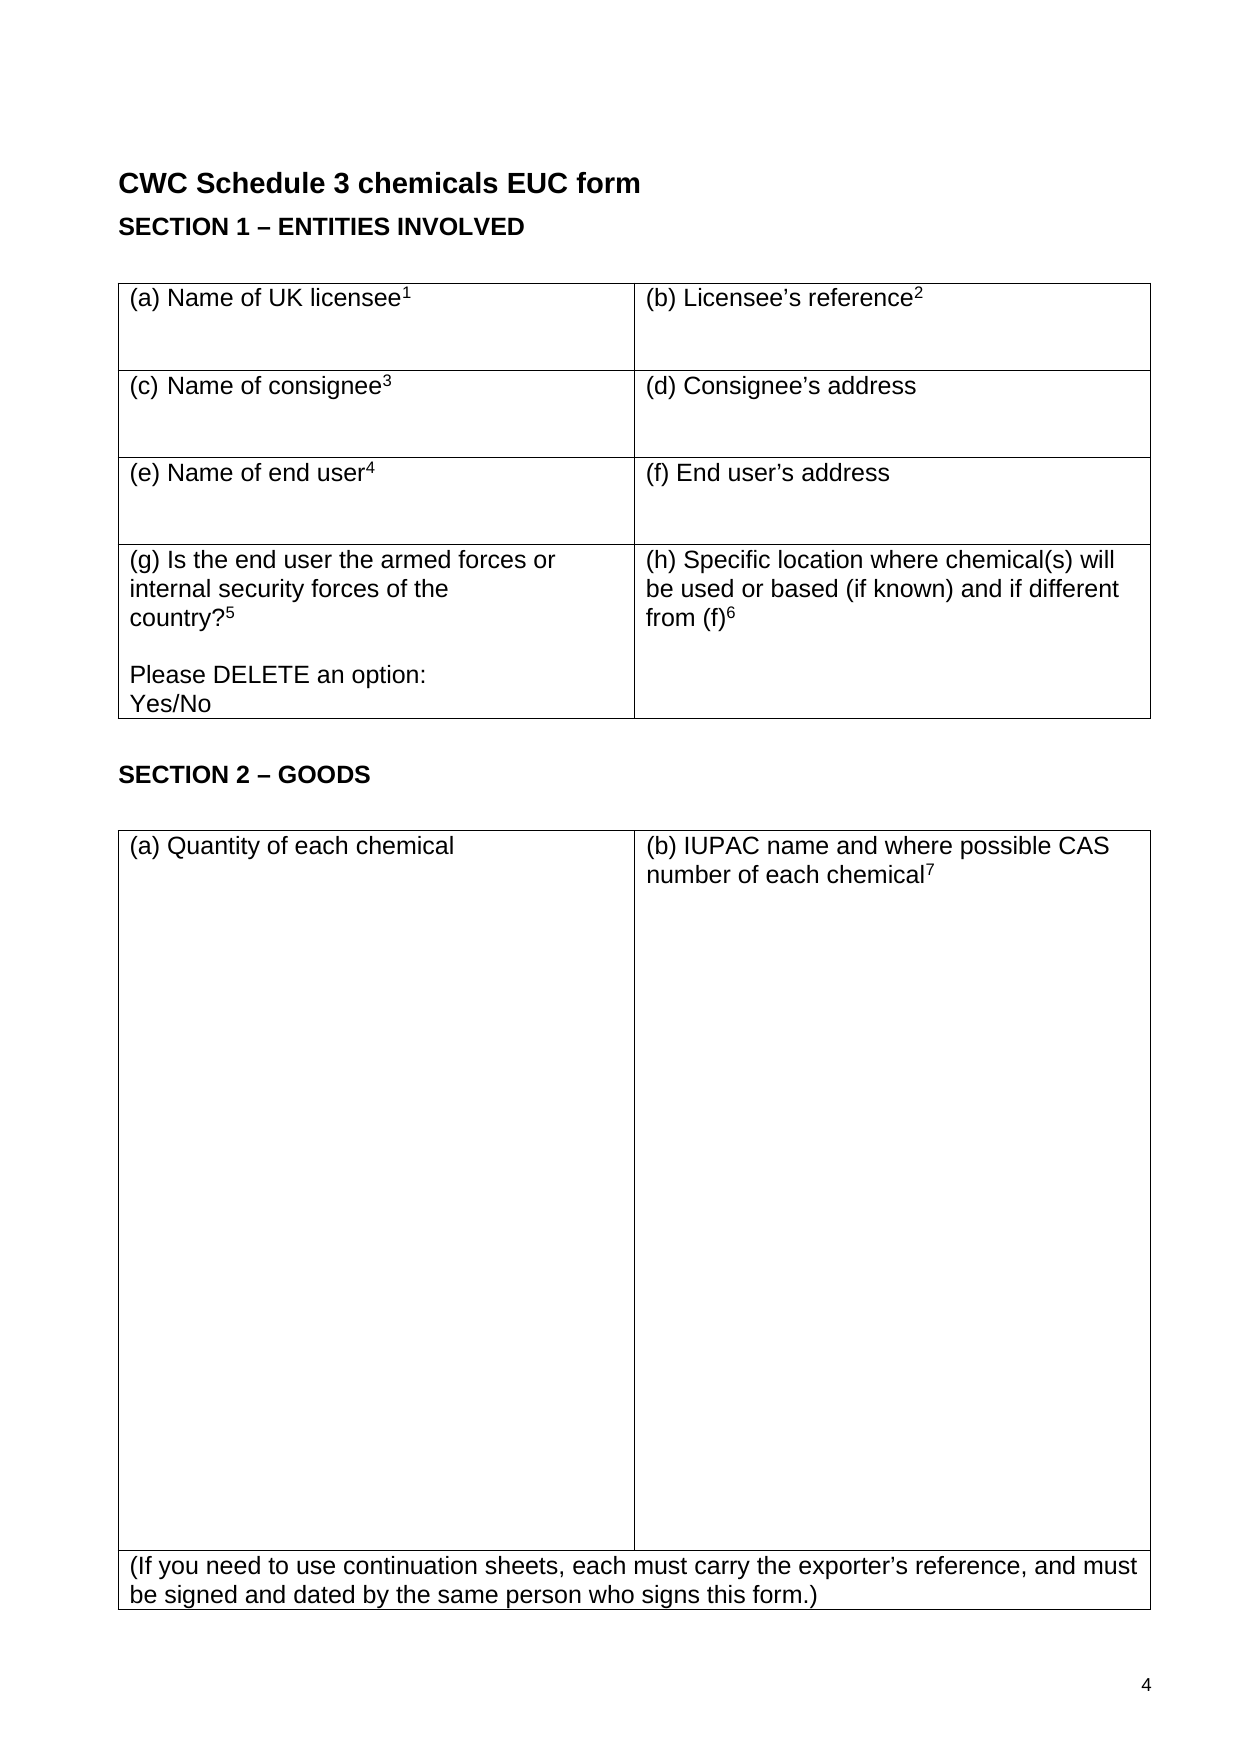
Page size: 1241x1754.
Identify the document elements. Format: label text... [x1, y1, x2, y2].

subtitle SECTION 2 – GOODS [118, 760, 1152, 789]
table_cell (If you need to use continuation sheets, each must carry the exporter’s reference, and must be signed and dated by the same person who signs this form.) [119, 1551, 1150, 1608]
subtitle CWC Schedule 3 chemicals EUC form [118, 166, 1152, 200]
table_header Licensee’s reference2 [635, 284, 1150, 370]
table_cell Name of consignee3 [119, 371, 634, 457]
table_cell (h) Specific location where chemical(s) will be used or based (if known) and if different from (f)6 [635, 545, 1150, 718]
table_cell (f) End user’s address [635, 458, 1150, 544]
table_cell (e) Name of end user4 [119, 458, 634, 544]
table_header Quantity of each chemical [119, 831, 634, 1550]
subtitle SECTION 1 – ENTITIES INVOLVED [118, 212, 1152, 241]
table_cell (g) Is the end user the armed forces or internal security forces of the country?5 Please DELETE an option: Yes/No [119, 545, 634, 718]
table_header (b) IUPAC name and where possible CAS number of each chemical7 [635, 831, 1150, 1550]
table_header Name of UK licensee1 [119, 284, 634, 370]
table_cell (d) Consignee’s address [635, 371, 1150, 457]
